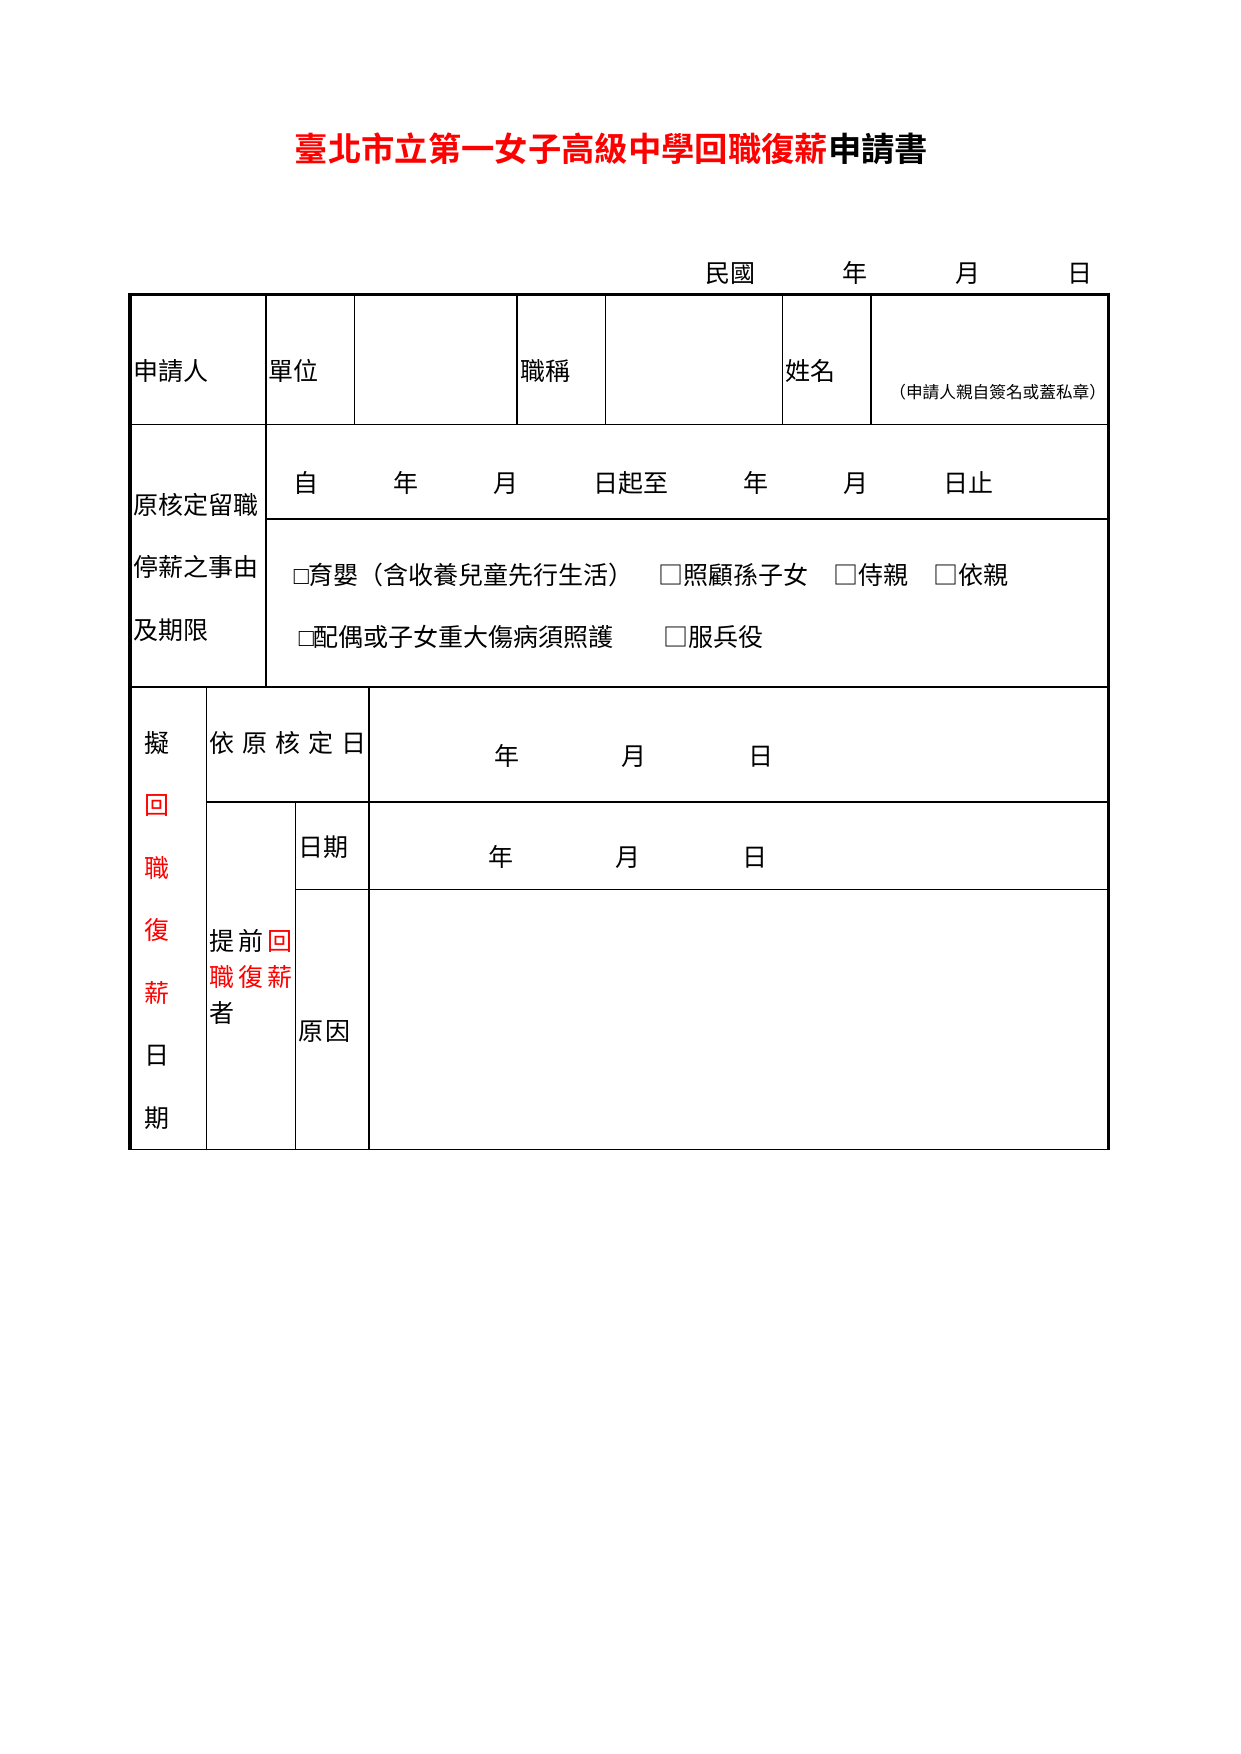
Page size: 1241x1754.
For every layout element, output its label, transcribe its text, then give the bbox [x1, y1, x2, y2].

table_cell 自 年 月 日起至 年 月 日止 [267, 425, 1107, 518]
table_cell 原核定留職停薪之事由及期限 [132, 425, 265, 686]
table_cell [370, 890, 1107, 1149]
text 臺北市立第一女子高級中學回職復薪申請書 [130, 105, 1092, 167]
table_cell 依原核定日期回職復薪者 [207, 688, 368, 801]
table_header 申請人 [132, 296, 265, 423]
table_header [606, 296, 782, 423]
table_cell 年 月 日 [370, 803, 1107, 888]
table_cell 年 月 日 [370, 688, 1107, 801]
table_cell 原因 [296, 890, 368, 1149]
table_cell 擬回職復薪日期 [132, 688, 206, 1149]
table_header [355, 296, 516, 423]
table_cell 日期 [296, 803, 368, 888]
table_header （申請人親自簽名或蓋私章） [872, 296, 1107, 423]
text 民國 年 月 日 [130, 230, 1092, 292]
table_cell □育嬰（含收養兒童先行生活） □照顧孫子女 □侍親 □依親 □配偶或子女重大傷病須照護 □服兵役 □國內進修 □國外進修 □其他： [267, 520, 1107, 686]
table_header 單位 [267, 296, 354, 423]
table_cell 提前回職復薪者 [207, 803, 295, 1149]
table_header 姓名 [783, 296, 870, 423]
table_header 職稱 [518, 296, 605, 423]
